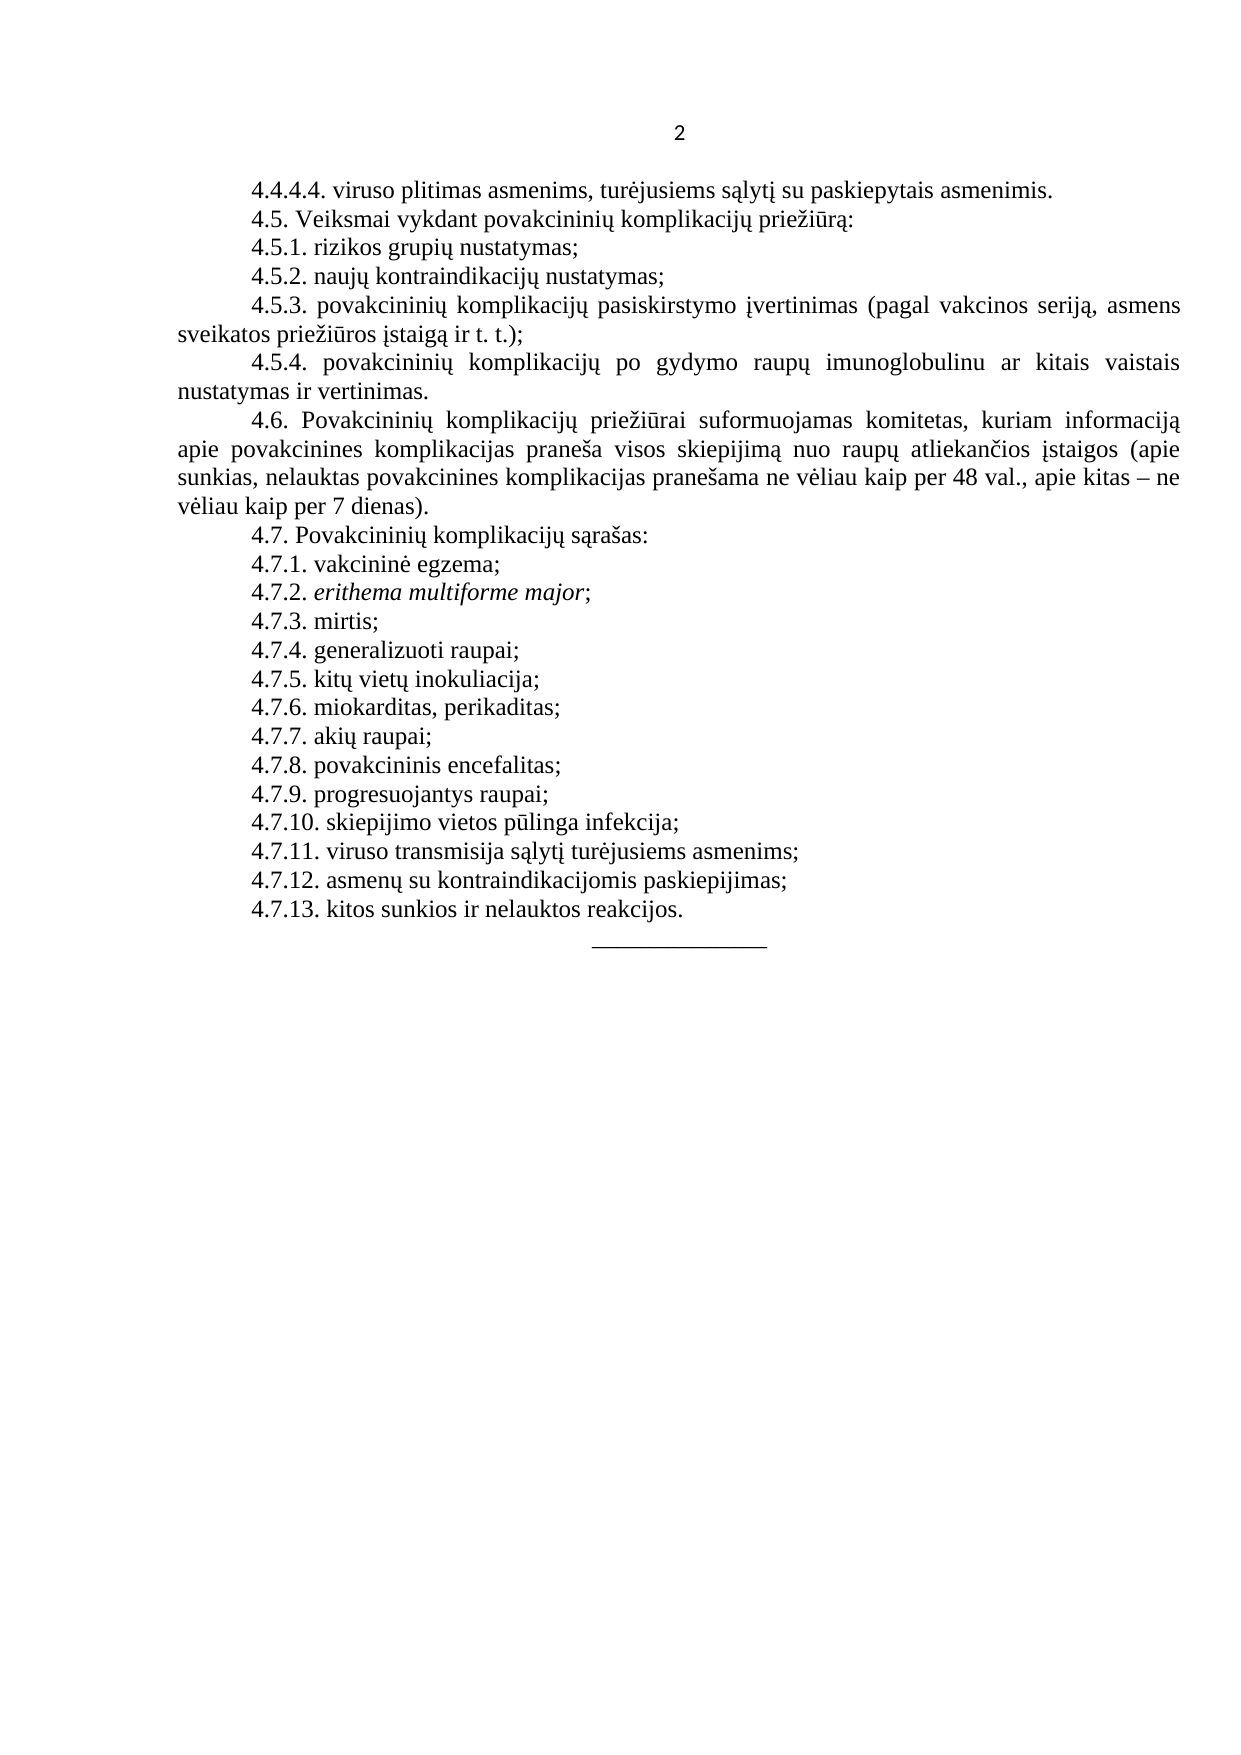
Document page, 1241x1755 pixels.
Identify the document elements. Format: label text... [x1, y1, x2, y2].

text 4.7.1. vakcininė egzema; [177, 549, 1181, 577]
text 4.5.3. povakcininių komplikacijų pasiskirstymo įvertinimas (pagal vakcinos seriją, asmens sveikatos priežiūros įstaigą ir t. t.); [177, 290, 1181, 347]
text 4.7.3. mirtis; [177, 606, 1181, 635]
text 4.5.1. rizikos grupių nustatymas; [177, 232, 1181, 261]
text 4.7.11. viruso transmisija sąlytį turėjusiems asmenims; [177, 836, 1181, 865]
text 4.7.13. kitos sunkios ir nelauktos reakcijos. [177, 894, 1181, 922]
text 4.5.2. naujų kontraindikacijų nustatymas; [177, 261, 1181, 290]
text 4.6. Povakcininių komplikacijų priežiūrai suformuojamas komitetas, kuriam informaciją apie povakcinines komplikacijas praneša visos skiepijimą nuo raupų atliekančios įstaigos (apie sunkias, nelauktas povakcinines komplikacijas pranešama ne vėliau kaip per 48 val., apie kitas – ne vėliau kaip per 7 dienas). [177, 405, 1181, 520]
text 4.5. Veiksmai vykdant povakcininių komplikacijų priežiūrą: [177, 204, 1181, 232]
text 4.7.12. asmenų su kontraindikacijomis paskiepijimas; [177, 865, 1181, 894]
text 4.5.4. povakcininių komplikacijų po gydymo raupų imunoglobulinu ar kitais vaistais nustatymas ir vertinimas. [177, 347, 1181, 405]
text 4.7.10. skiepijimo vietos pūlinga infekcija; [177, 807, 1181, 836]
text 4.7.7. akių raupai; [177, 721, 1181, 750]
text 4.4.4.4. viruso plitimas asmenims, turėjusiems sąlytį su paskiepytais asmenimis. [177, 175, 1181, 204]
text 4.7.4. generalizuoti raupai; [177, 635, 1181, 664]
text 4.7.2. erithema multiforme major; [177, 577, 1181, 606]
text ______________ [177, 922, 1181, 951]
text 4.7. Povakcininių komplikacijų sąrašas: [177, 520, 1181, 549]
text 4.7.5. kitų vietų inokuliacija; [177, 664, 1181, 692]
text 4.7.6. miokarditas, perikaditas; [177, 692, 1181, 721]
text 4.7.8. povakcininis encefalitas; [177, 750, 1181, 779]
text 4.7.9. progresuojantys raupai; [177, 779, 1181, 807]
